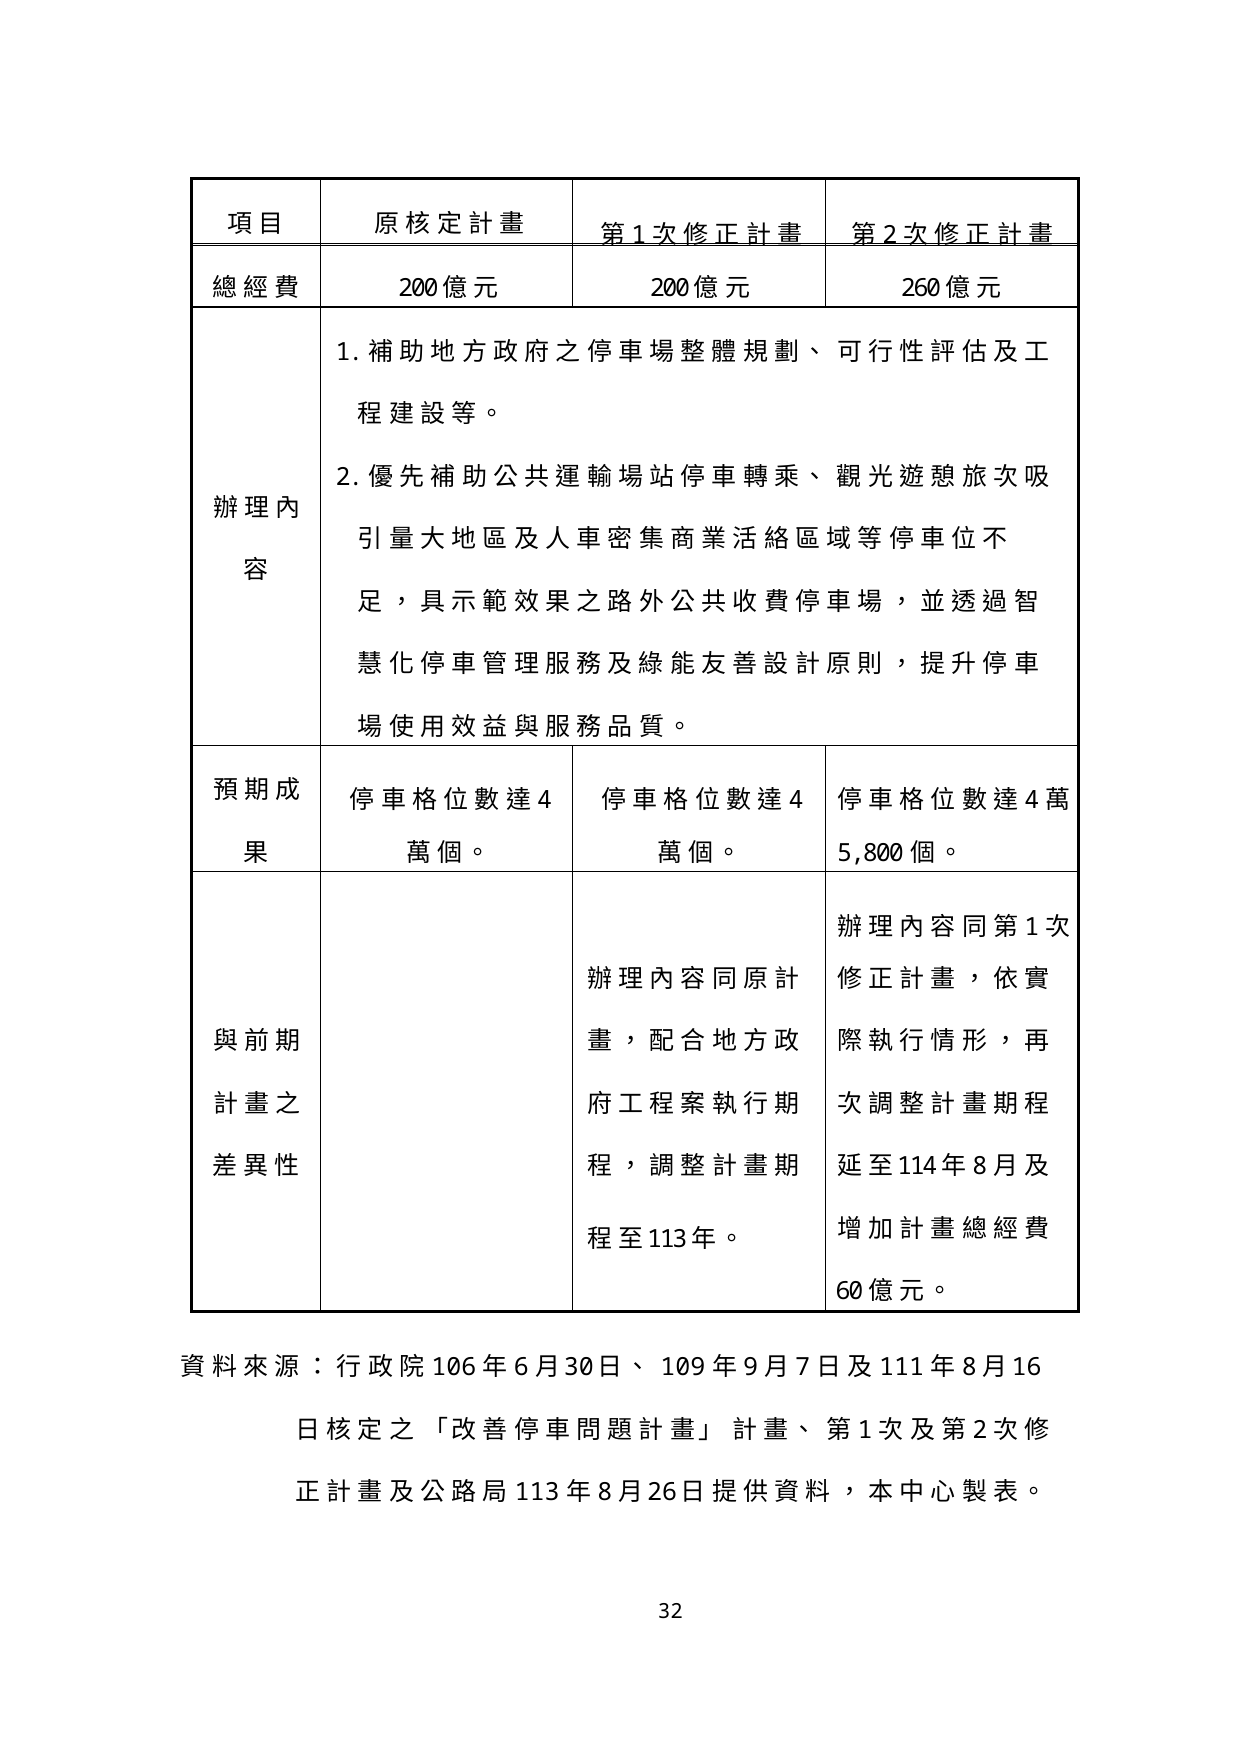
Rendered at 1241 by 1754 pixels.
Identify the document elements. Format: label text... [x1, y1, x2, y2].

table_cell 辦理內容同原計畫，配合地方政府工程案執行期程，調整計畫期程至113年。 [573, 872, 825, 1309]
table_cell 200億元 [573, 246, 825, 306]
table_cell 辦理內容同第1次修正計畫，依實際執行情形，再次調整計畫期程延至114年8月及增加計畫總經費60億元。 [826, 872, 1077, 1309]
table_cell 總經費 [193, 246, 320, 306]
table_cell [321, 872, 572, 1309]
table_cell 停車格位數達4萬個。 [321, 746, 572, 871]
table_header 第1次修正計畫 [573, 180, 825, 243]
table_cell 200億元 [321, 246, 572, 306]
table_header 第2次修正計畫 [826, 180, 1077, 243]
text 資料來源：行政院106年6月30日、109年9月7日及111年8月16日核定之「改善停車問題計畫」計畫、第1次及第2次修正計畫及公路局113年8月26日提供資料，本中心製表。 [177, 1313, 1063, 1500]
table_cell 260億元 [826, 246, 1077, 306]
table_cell 與前期計畫之差異性 [193, 872, 320, 1309]
table_cell 停車格位數達4萬個。 [573, 746, 825, 871]
table_header 項目 [193, 180, 320, 243]
table_cell 預期成果 [193, 746, 320, 871]
table_header 原核定計畫 [321, 180, 572, 243]
table_cell 1.補助地方政府之停車場整體規劃、可行性評估及工程建設等。 2.優先補助公共運輸場站停車轉乘、觀光遊憩旅次吸引量大地區及人車密集商業活絡區域等停車位不足，具示範效果之路外公共收費停車場，並透過智慧化停車管理服務及綠能友善設計原則，提升停車場使用效益與服務品質。 [321, 308, 1077, 745]
table_cell 辦理內容 [193, 308, 320, 745]
table_cell 停車格位數達4萬5,800個。 [826, 746, 1077, 871]
